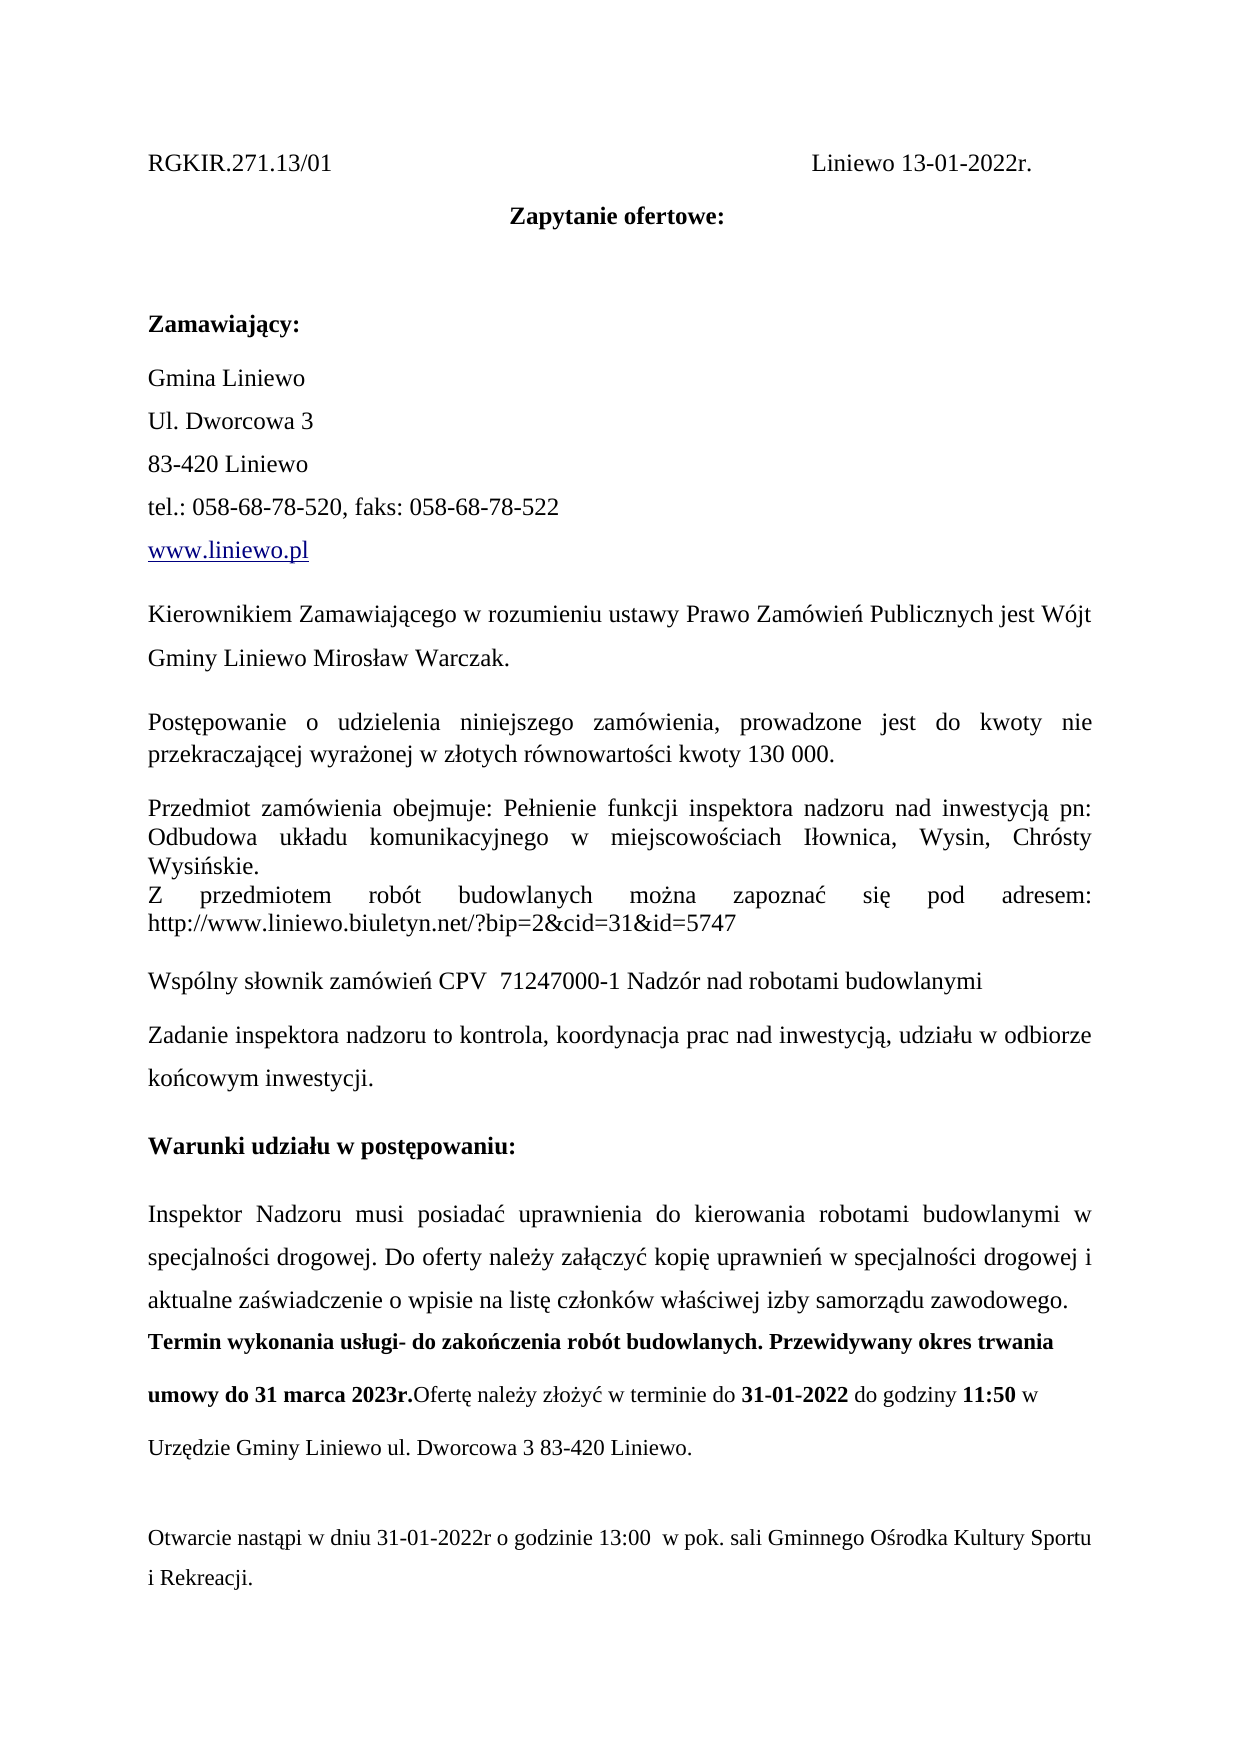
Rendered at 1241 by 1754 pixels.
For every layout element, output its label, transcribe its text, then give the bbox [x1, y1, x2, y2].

text Zamawiający: [148, 309, 1093, 338]
text Wspólny słownik zamówień CPV 71247000-1 Nadzór nad robotami budowlanymi [148, 937, 1093, 995]
text RGKIR.271.13/01 Liniewo 13-01-2022r. [148, 148, 1093, 176]
text tel.: 058-68-78-520, faks: 058-68-78-522 [148, 492, 1093, 521]
text Z przedmiotem robót budowlanych można zapoznać się pod adresem: http://www.liniewo.biuletyn.net/?bip=2&cid=31&id=5747 [148, 880, 1093, 937]
text 83-420 Liniewo [148, 449, 1093, 478]
text Postępowanie o udzielenia niniejszego zamówienia, prowadzone jest do kwoty nie przekraczającej wyrażonej w złotych równowartości kwoty 130 000. [148, 707, 1093, 768]
text Otwarcie nastąpi w dniu 31-01-2022r o godzinie 13:00 w pok. sali Gminnego Ośrodka Kultury Sportu i Rekreacji. [148, 1524, 1093, 1590]
text Zadanie inspektora nadzoru to kontrola, koordynacja prac nad inwestycją, udziału w odbiorze końcowym inwestycji. [148, 1020, 1093, 1092]
text Kierownikiem Zamawiającego w rozumieniu ustawy Prawo Zamówień Publicznych jest Wójt Gminy Liniewo Mirosław Warczak. [148, 599, 1093, 671]
text Inspektor Nadzoru musi posiadać uprawnienia do kierowania robotami budowlanymi w specjalności drogowej. Do oferty należy załączyć kopię uprawnień w specjalności drogowej i aktualne zaświadczenie o wpisie na listę członków właściwej izby samorządu zawodowego. [148, 1199, 1093, 1314]
text Ul. Dworcowa 3 [148, 406, 1093, 435]
text Przedmiot zamówienia obejmuje: Pełnienie funkcji inspektora nadzoru nad inwestycją pn: Odbudowa układu komunikacyjnego w miejscowościach Iłownica, Wysin, Chrósty Wysińskie. [148, 793, 1093, 880]
text www.liniewo.pl [148, 536, 1093, 564]
text Zapytanie ofertowe: [148, 201, 1093, 230]
text Termin wykonania usługi- do zakończenia robót budowlanych. Przewidywany okres trwania umowy do 31 marca 2023r.Ofertę należy złożyć w terminie do 31-01-2022 do godziny 11:50 w Urzędzie Gminy Liniewo ul. Dworcowa 3 83-420 Liniewo. [148, 1328, 1093, 1460]
text Warunki udziału w postępowaniu: [148, 1131, 1093, 1160]
text Gmina Liniewo [148, 363, 1093, 392]
